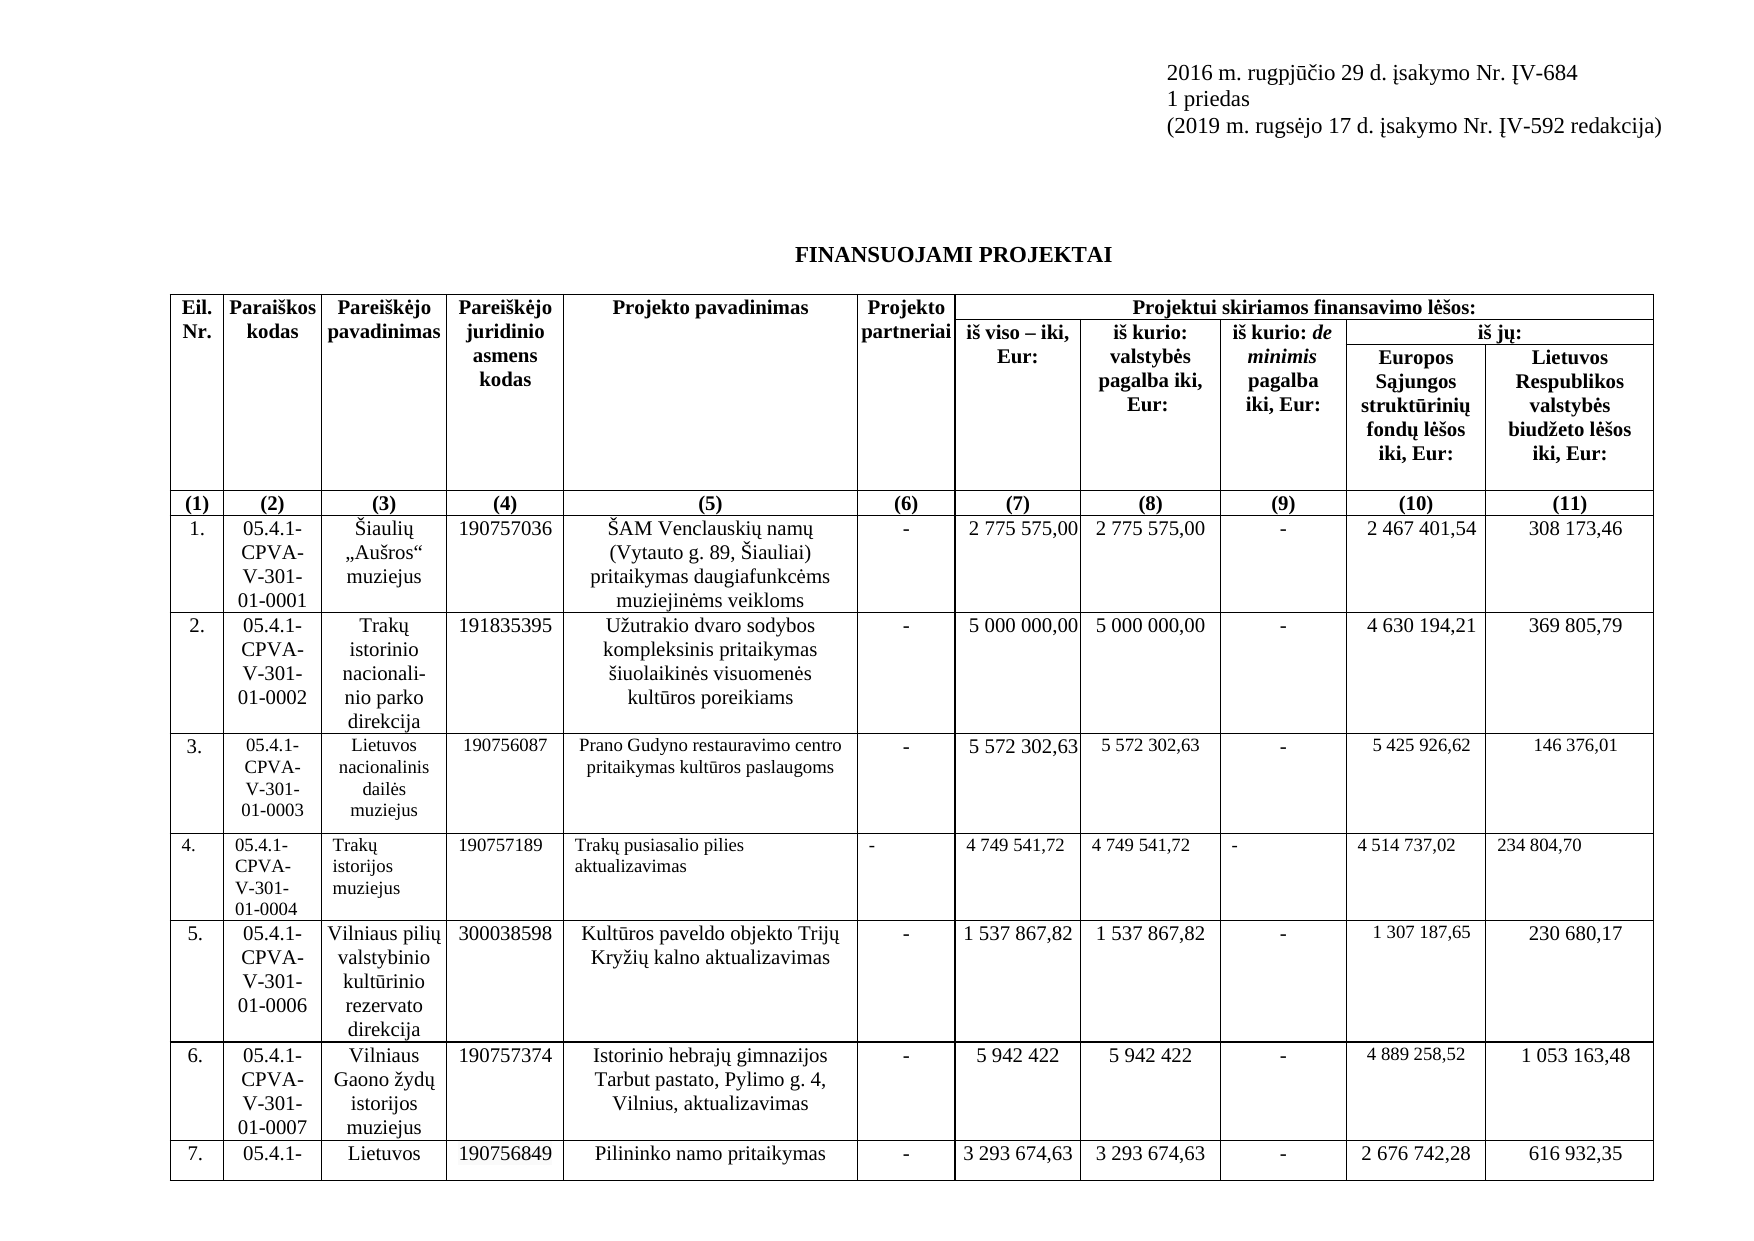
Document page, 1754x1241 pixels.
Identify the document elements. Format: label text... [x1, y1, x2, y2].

table_cell 190757374 [447, 1043, 563, 1140]
table_cell (11) [1486, 491, 1653, 514]
table_cell Trakų istorinio nacionali-nio parko direkcija [322, 613, 446, 733]
table_cell 3 293 674,63 [956, 1141, 1080, 1180]
table_cell Užutrakio dvaro sodybos kompleksinis pritaikymas šiuolaikinės visuomenės kultūros poreikiams [564, 613, 857, 733]
table_cell iš jų: [1347, 320, 1653, 344]
table_cell 1. [171, 516, 223, 612]
table_cell (5) [564, 491, 857, 514]
table_cell Lietuvos nacionalinis dailės muziejus [322, 734, 446, 833]
table_cell 369 805,79 [1486, 613, 1653, 733]
table_cell Lietuvos Respublikos valstybės biudžeto lėšos iki, Eur: [1486, 345, 1653, 489]
table_cell Prano Gudyno restauravimo centro pritaikymas kultūros paslaugoms [564, 734, 857, 833]
table_cell 300038598 [447, 921, 563, 1041]
table_cell 2 775 575,00 [956, 516, 1080, 612]
table_cell 2. [171, 613, 223, 733]
table_cell 230 680,17 [1486, 921, 1653, 1041]
table_cell 1 537 867,82 [956, 921, 1080, 1041]
table_cell (9) [1221, 491, 1346, 514]
table_cell Vilniaus Gaono žydų istorijos muziejus [322, 1043, 446, 1140]
table_cell iš kurio: de minimis pagalba iki, Eur: [1221, 320, 1346, 489]
table_header Pareiškėjo juridinio asmens kodas [447, 295, 563, 489]
table_cell - [1221, 1141, 1346, 1180]
table_cell 7. [171, 1141, 223, 1180]
table_cell (3) [322, 491, 446, 514]
table_cell 5 572 302,63 [1081, 734, 1220, 833]
table_cell (4) [447, 491, 563, 514]
table_header Paraiškos kodas [224, 295, 321, 489]
table_cell - [858, 516, 954, 612]
table_cell 190757036 [447, 516, 563, 612]
table_cell 5 942 422 [1081, 1043, 1220, 1140]
table_cell - [858, 734, 954, 833]
table_cell Kultūros paveldo objekto Trijų Kryžių kalno aktualizavimas [564, 921, 857, 1041]
table_cell Trakų pusiasalio pilies aktualizavimas [564, 834, 857, 920]
table_cell 308 173,46 [1486, 516, 1653, 612]
table_cell - [858, 613, 954, 733]
table_cell 05.4.1-CPVA-V-301-01-0004 [224, 834, 321, 920]
table_cell 05.4.1-CPVA-V-301-01-0001 [224, 516, 321, 612]
table_cell Šiaulių „Aušros“ muziejus [322, 516, 446, 612]
table_cell - [1221, 516, 1346, 612]
table_cell 05.4.1- [224, 1141, 321, 1180]
table_cell 6. [171, 1043, 223, 1140]
table_cell - [1221, 921, 1346, 1041]
table_cell 190756849 [447, 1141, 563, 1180]
table_cell - [1221, 613, 1346, 733]
table_cell Trakų istorijos muziejus [322, 834, 446, 920]
table_cell 4 514 737,02 [1347, 834, 1485, 920]
table_cell 190756087 [447, 734, 563, 833]
table_cell 5 000 000,00 [1081, 613, 1220, 733]
table_cell 05.4.1-CPVA-V-301-01-0007 [224, 1043, 321, 1140]
table_cell 5 000 000,00 [956, 613, 1080, 733]
table_cell 191835395 [447, 613, 563, 733]
table_cell ŠAM Venclauskių namų (Vytauto g. 89, Šiauliai) pritaikymas daugiafunkcėms muziejinėms veikloms [564, 516, 857, 612]
table_cell 616 932,35 [1486, 1141, 1653, 1180]
table_cell 05.4.1-CPVA-V-301-01-0006 [224, 921, 321, 1041]
table_cell 1 053 163,48 [1486, 1043, 1653, 1140]
table_header FINANSUOJAMI PROJEKTAI [159, 189, 1665, 1181]
table_cell (7) [956, 491, 1080, 514]
table_cell (2) [224, 491, 321, 514]
table_header Pareiškėjo pavadinimas [322, 295, 446, 489]
table_cell 234 804,70 [1486, 834, 1653, 920]
table_cell 5 942 422 [956, 1043, 1080, 1140]
table_cell 5 572 302,63 [956, 734, 1080, 833]
table_cell 3. [171, 734, 223, 833]
text 2016 m. rugpjūčio 29 d. įsakymo Nr. ĮV-684 [118, 59, 1668, 85]
table_cell - [858, 1141, 954, 1180]
table_cell 05.4.1-CPVA-V-301-01-0003 [224, 734, 321, 833]
table_cell - [858, 1043, 954, 1140]
table_cell Istorinio hebrajų gimnazijos Tarbut pastato, Pylimo g. 4, Vilnius, aktualizavimas [564, 1043, 857, 1140]
table_cell 5 425 926,62 [1347, 734, 1485, 833]
table_cell Pilininko namo pritaikymas [564, 1141, 857, 1180]
text 1 priedas [1167, 85, 1668, 112]
table_header Eil. Nr. [171, 295, 223, 489]
table_header Projekto partneriai [858, 295, 954, 489]
table_cell (10) [1347, 491, 1485, 514]
table_cell 4 630 194,21 [1347, 613, 1485, 733]
table_header Projektui skiriamos finansavimo lėšos: [956, 295, 1653, 319]
table_cell 3 293 674,63 [1081, 1141, 1220, 1180]
table_cell 4 749 541,72 [1081, 834, 1220, 920]
table_cell Vilniaus pilių valstybinio kultūrinio rezervato direkcija [322, 921, 446, 1041]
table_cell - [1221, 834, 1346, 920]
table_cell 5. [171, 921, 223, 1041]
table_cell - [858, 834, 954, 920]
table_cell (1) [171, 491, 223, 514]
table_cell 4 749 541,72 [956, 834, 1080, 920]
table_cell 4. [171, 834, 223, 920]
table_cell 2 676 742,28 [1347, 1141, 1485, 1180]
table_cell Lietuvos [322, 1141, 446, 1180]
table_cell 190757189 [447, 834, 563, 920]
table_cell Europos Sąjungos struktūrinių fondų lėšos iki, Eur: [1347, 345, 1485, 489]
table_cell 4 889 258,52 [1347, 1043, 1485, 1140]
table_cell 1 537 867,82 [1081, 921, 1220, 1041]
table_cell 2 467 401,54 [1347, 516, 1485, 612]
table_cell 146 376,01 [1486, 734, 1653, 833]
text (2019 m. rugsėjo 17 d. įsakymo Nr. ĮV-592 redakcija) [1167, 112, 1668, 138]
table_cell iš kurio: valstybės pagalba iki, Eur: [1081, 320, 1220, 489]
table_cell 05.4.1-CPVA-V-301-01-0002 [224, 613, 321, 733]
table_header Projekto pavadinimas [564, 295, 857, 489]
table_cell 2 775 575,00 [1081, 516, 1220, 612]
table_cell - [1221, 734, 1346, 833]
table_cell - [858, 921, 954, 1041]
table_cell 1 307 187,65 [1347, 921, 1485, 1041]
table_cell - [1221, 1043, 1346, 1140]
table_cell (6) [858, 491, 954, 514]
table_cell (8) [1081, 491, 1220, 514]
table_cell iš viso – iki, Eur: [956, 320, 1080, 489]
